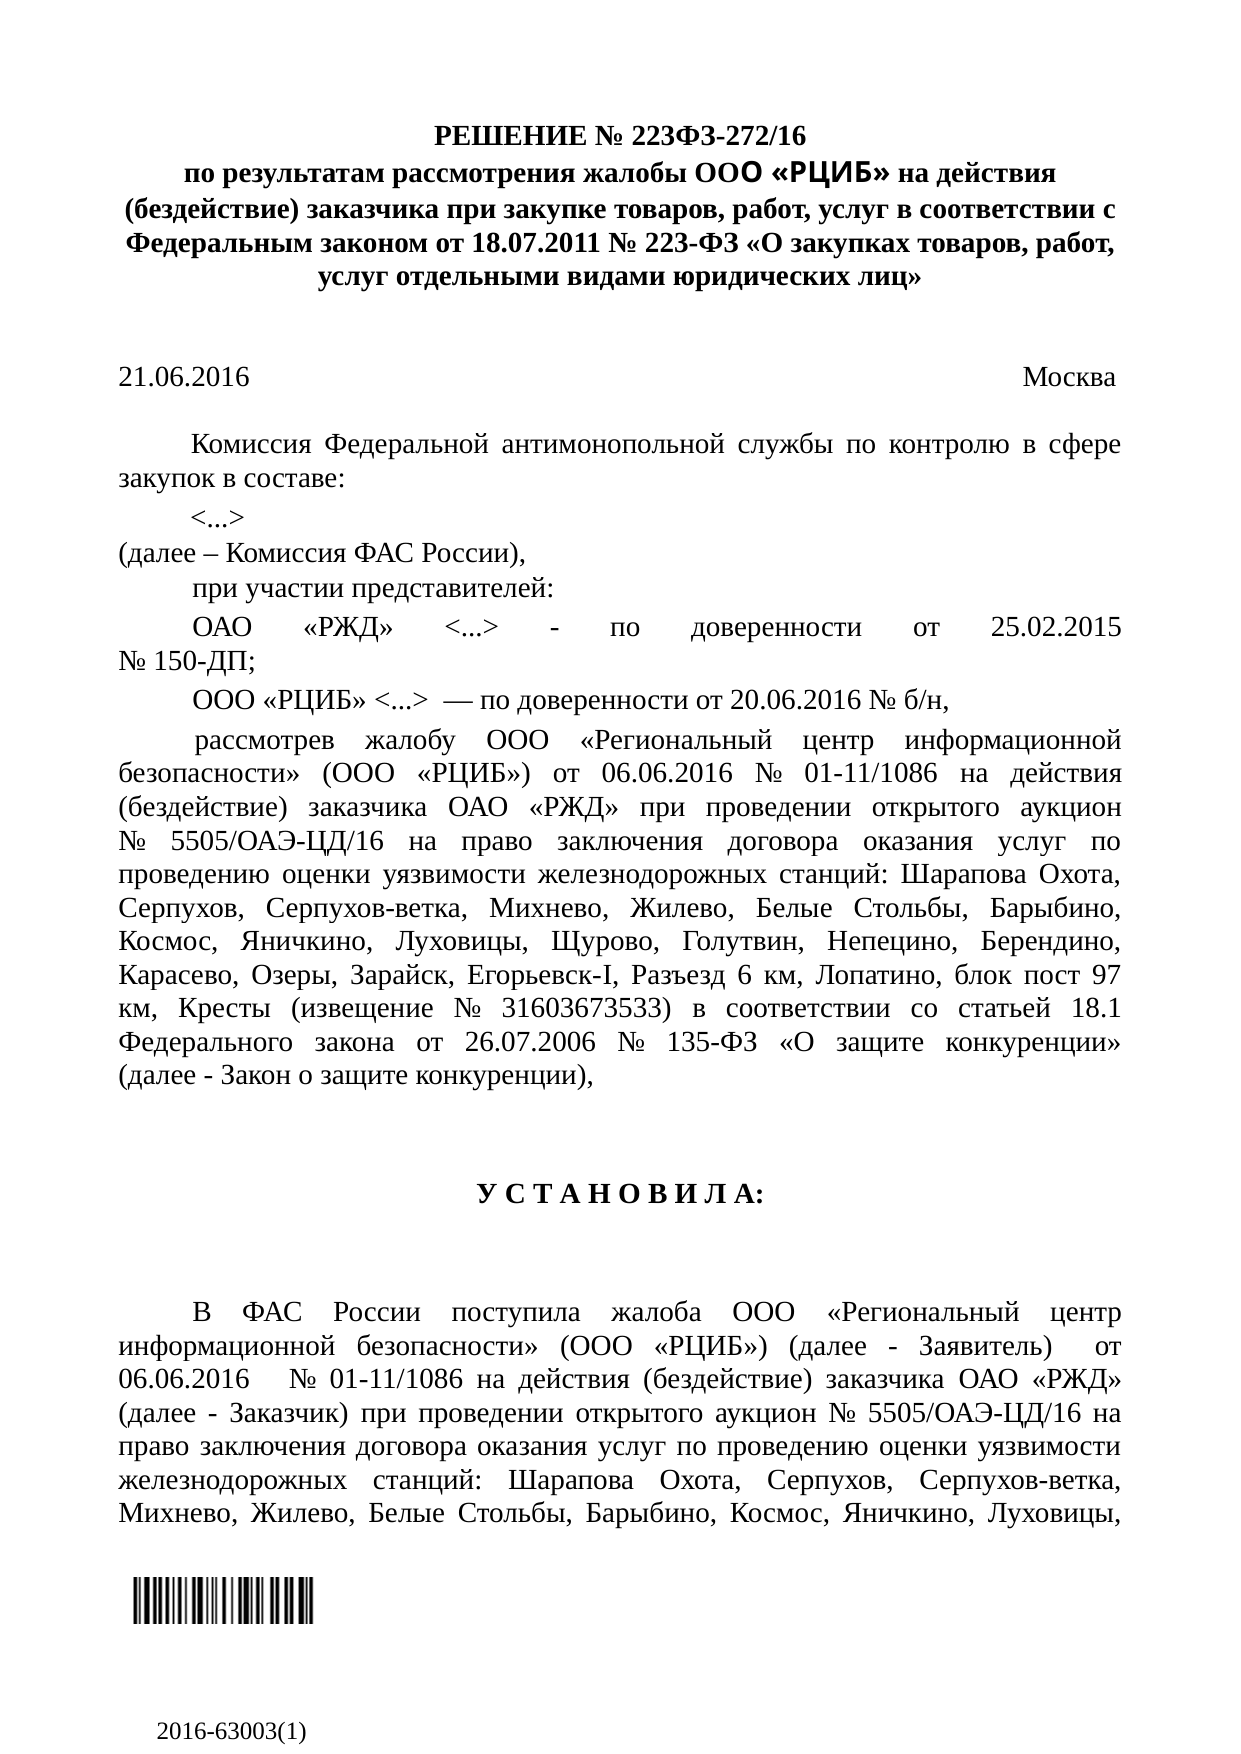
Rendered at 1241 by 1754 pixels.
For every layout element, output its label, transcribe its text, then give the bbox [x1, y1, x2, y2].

picture [118, 1577, 331, 1624]
text ОАО «РЖД» <...> - по доверенности от 25.02.2015 № 150-ДП; [118, 609, 1122, 677]
text В ФАС России поступила жалоба ООО «Региональный центр информационной безопасности» (ООО «РЦИБ») (далее - Заявитель) от 06.06.2016 № 01-11/1086 на действия (бездействие) заказчика ОАО «РЖД» (далее - Заказчик) при проведении открытого аукцион № 5505/ОАЭ-ЦД/16 на право заключения договора оказания услуг по проведению оценки уязвимости железнодорожных станций: Шарапова Охота, Серпухов, Серпухов-ветка, Михнево, Жилево, Белые Стольбы, Барыбино, Космос, Яничкино, Луховицы, [118, 1294, 1122, 1529]
text Комиссия Федеральной антимонопольной службы по контролю в сфере закупок в составе: [118, 426, 1122, 493]
text ООО «РЦИБ» <...> — по доверенности от 20.06.2016 № б/н, [118, 682, 1122, 716]
text при участии представителей: [118, 570, 1122, 603]
text <...> (далее – Комиссия ФАС России), [118, 499, 1122, 570]
text рассмотрев жалобу ООО «Региональный центр информационной безопасности» (ООО «РЦИБ») от 06.06.2016 № 01-11/1086 на действия (бездействие) заказчика ОАО «РЖД» при проведении открытого аукцион № 5505/ОАЭ-ЦД/16 на право заключения договора оказания услуг по проведению оценки уязвимости железнодорожных станций: Шарапова Охота, Серпухов, Серпухов-ветка, Михнево, Жилево, Белые Стольбы, Барыбино, Космос, Яничкино, Луховицы, Щурово, Голутвин, Непецино, Берендино, Карасево, Озеры, Зарайск, Егорьевск-I, Разъезд 6 км, Лопатино, блок пост 97 км, Кресты (извещение № 31603673533) в соответствии со статьей 18.1 Федерального закона от 26.07.2006 № 135-ФЗ «О защите конкуренции» (далее - Закон о защите конкуренции), [118, 722, 1122, 1091]
text 21.06.2016 Москва [118, 359, 1122, 393]
text РЕШЕНИЕ № 223ФЗ-272/16 [118, 118, 1122, 152]
text по результатам рассмотрения жалобы ООО «РЦИБ» на действия (бездействие) заказчика при закупке товаров, работ, услуг в соответствии с Федеральным законом от 18.07.2011 № 223-ФЗ «О закупках товаров, работ, услуг отдельными видами юридических лиц» [118, 152, 1122, 292]
text У С Т А Н О В И Л А: [118, 1176, 1122, 1209]
